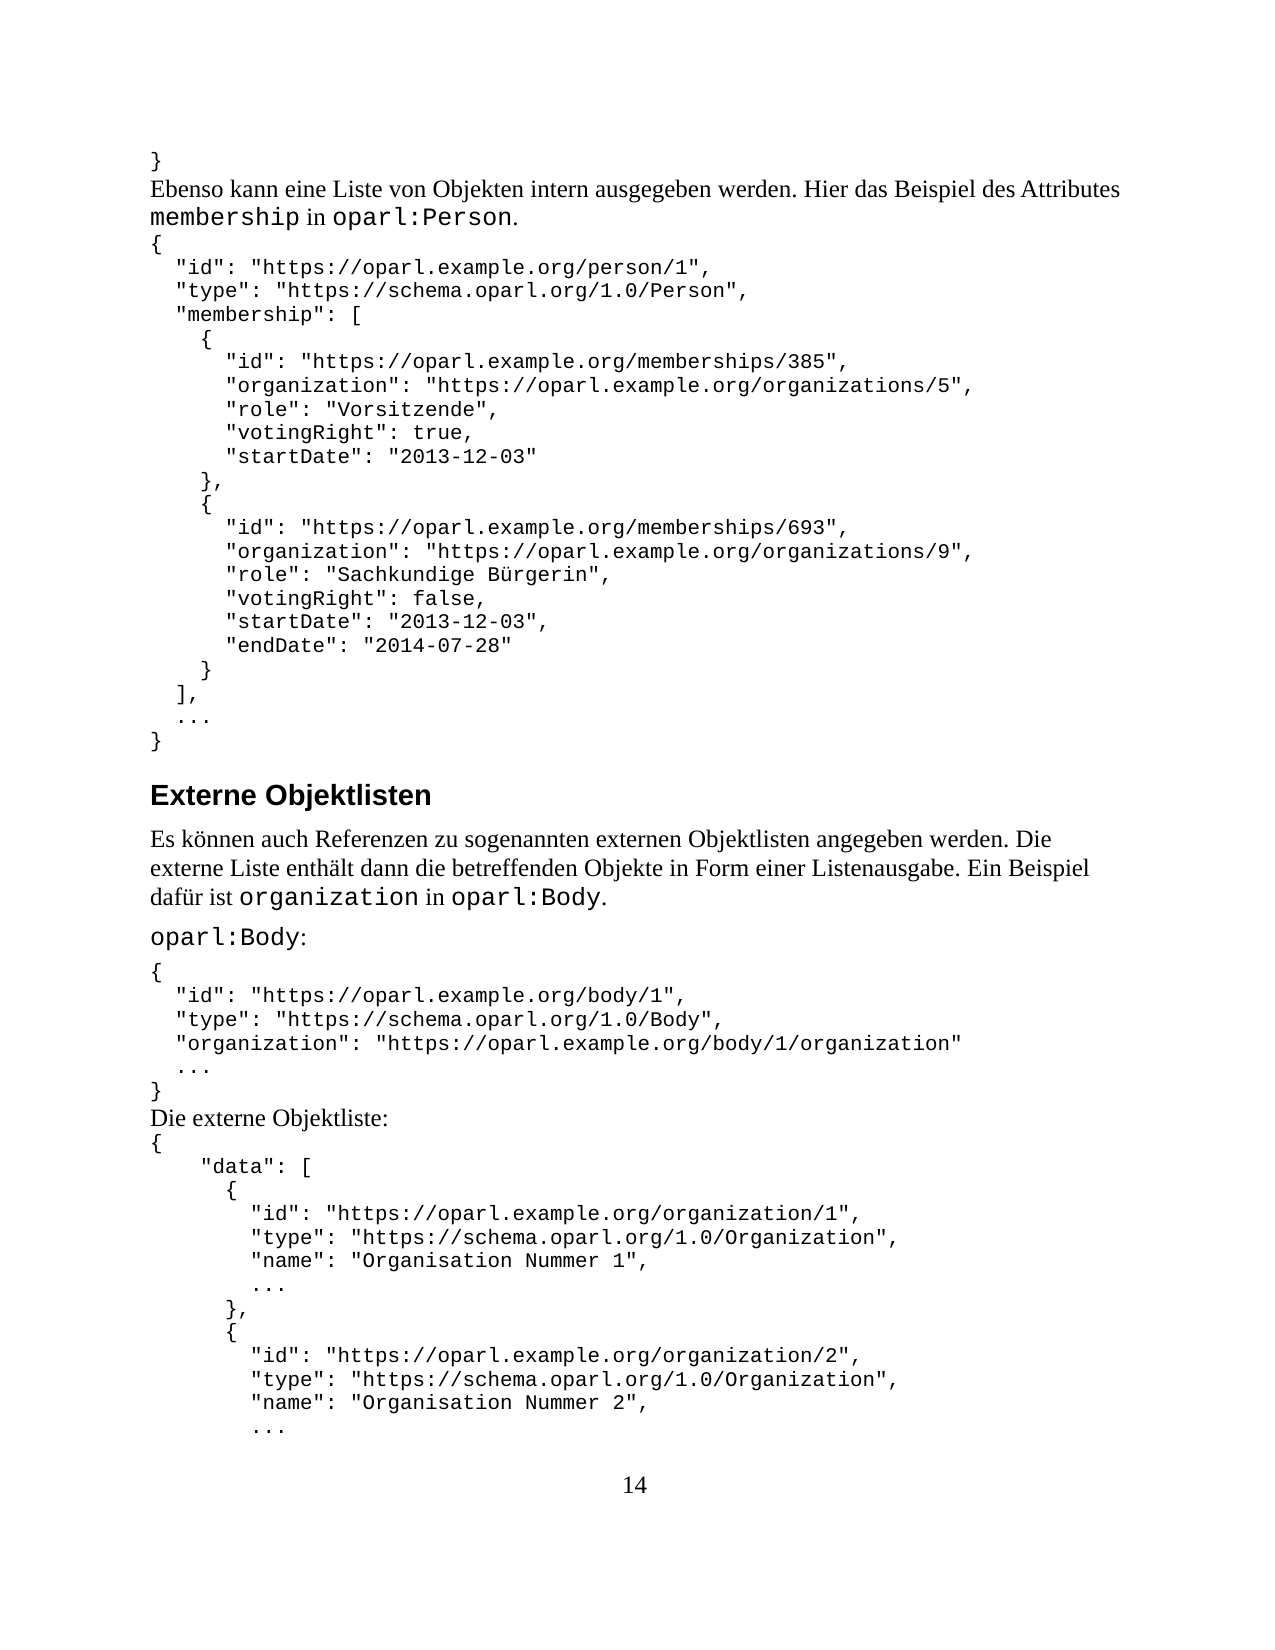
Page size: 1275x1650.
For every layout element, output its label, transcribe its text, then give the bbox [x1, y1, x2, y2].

text "id": "https://oparl.example.org/person/1", [150, 257, 1125, 281]
text ... [150, 706, 1125, 730]
text "votingRight": false, [150, 588, 1125, 612]
text { [150, 328, 1125, 351]
text ... [150, 1056, 1125, 1080]
text Es können auch Referenzen zu sogenannten externen Objektlisten angegeben werden. Die externe Liste enthält dann die betreffenden Objekte in Form einer Listenausgabe. Ein Beispiel dafür ist organization in oparl:Body. [150, 824, 1125, 913]
text { [150, 233, 1125, 257]
text "type": "https://schema.oparl.org/1.0/Person", [150, 281, 1125, 304]
text "organization": "https://oparl.example.org/organizations/5", [150, 375, 1125, 399]
text "id": "https://oparl.example.org/memberships/693", [150, 517, 1125, 541]
text } [150, 150, 1125, 174]
text Die externe Objektliste: [150, 1103, 1125, 1132]
text "endDate": "2014-07-28" [150, 635, 1125, 659]
text "id": "https://oparl.example.org/memberships/385", [150, 351, 1125, 375]
text "id": "https://oparl.example.org/organization/1", [150, 1203, 1125, 1227]
text "votingRight": true, [150, 422, 1125, 446]
text }, [150, 1298, 1125, 1321]
text "role": "Sachkundige Bürgerin", [150, 564, 1125, 588]
text "type": "https://schema.oparl.org/1.0/Organization", [150, 1227, 1125, 1250]
text "data": [ [150, 1156, 1125, 1179]
text { [150, 1179, 1125, 1203]
text "organization": "https://oparl.example.org/organizations/9", [150, 541, 1125, 564]
text "organization": "https://oparl.example.org/body/1/organization" [150, 1032, 1125, 1056]
text ... [150, 1274, 1125, 1298]
text "type": "https://schema.oparl.org/1.0/Body", [150, 1009, 1125, 1032]
subtitle Externe Objektlisten [150, 778, 1125, 812]
text } [150, 1080, 1125, 1103]
text { [150, 493, 1125, 517]
text } [150, 730, 1125, 753]
text ... [150, 1416, 1125, 1439]
text { [150, 962, 1125, 985]
text "startDate": "2013-12-03", [150, 612, 1125, 635]
text }, [150, 470, 1125, 493]
text "name": "Organisation Nummer 1", [150, 1250, 1125, 1274]
text ], [150, 682, 1125, 706]
text "type": "https://schema.oparl.org/1.0/Organization", [150, 1369, 1125, 1392]
text oparl:Body: [150, 922, 1125, 953]
text { [150, 1132, 1125, 1156]
text "membership": [ [150, 304, 1125, 328]
text "id": "https://oparl.example.org/organization/2", [150, 1345, 1125, 1369]
text "role": "Vorsitzende", [150, 399, 1125, 422]
text { [150, 1321, 1125, 1345]
text } [150, 659, 1125, 682]
text "id": "https://oparl.example.org/body/1", [150, 985, 1125, 1009]
text "startDate": "2013-12-03" [150, 446, 1125, 470]
text Ebenso kann eine Liste von Objekten intern ausgegeben werden. Hier das Beispiel des Attributes membership in oparl:Person. [150, 174, 1125, 233]
text "name": "Organisation Nummer 2", [150, 1392, 1125, 1416]
